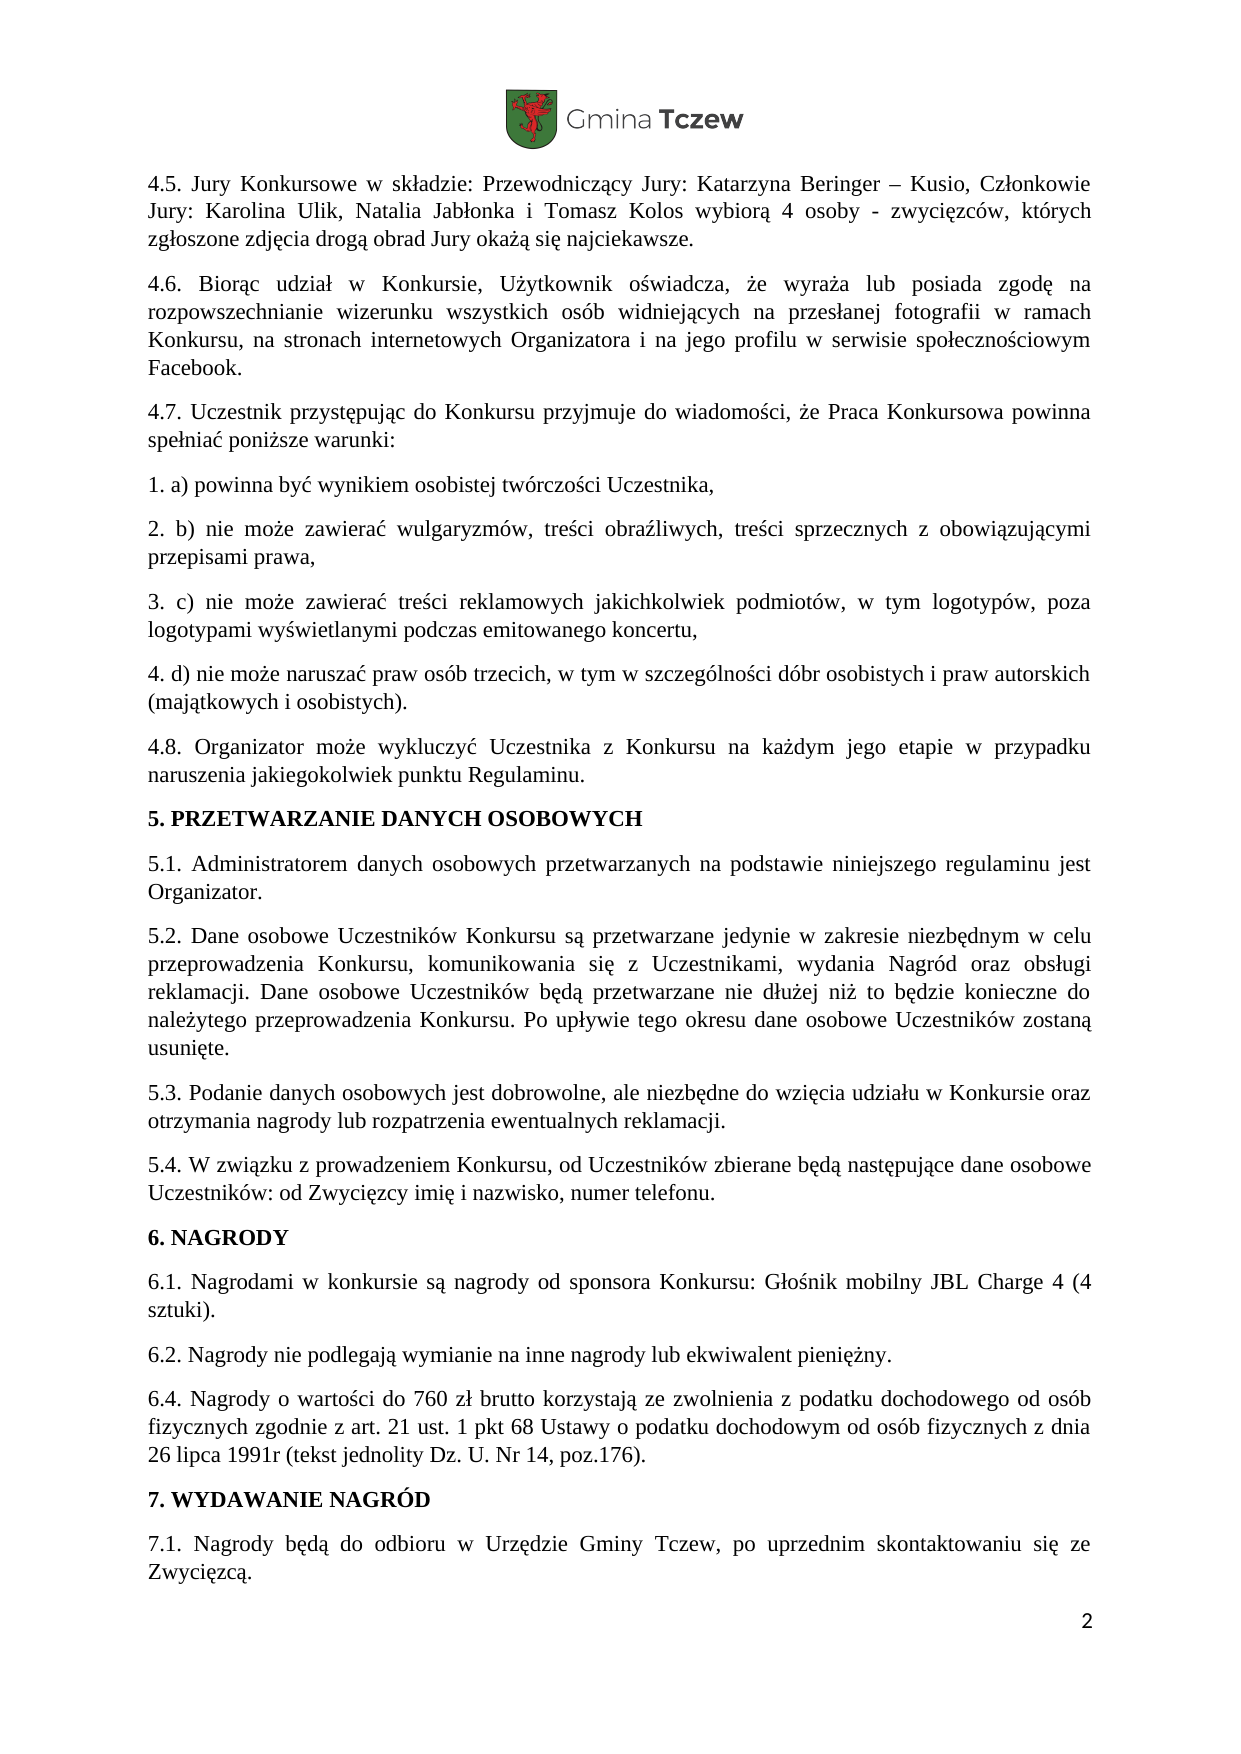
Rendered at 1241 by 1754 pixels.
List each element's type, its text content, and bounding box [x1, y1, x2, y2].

text 6. NAGRODY [148, 1224, 1093, 1250]
text 2. b) nie może zawierać wulgaryzmów, treści obraźliwych, treści sprzecznych z obowiązującymi przepisami prawa, [148, 516, 1093, 570]
text 7. WYDAWANIE NAGRÓD [148, 1486, 1093, 1512]
text 5.2. Dane osobowe Uczestników Konkursu są przetwarzane jedynie w zakresie niezbędnym w celu przeprowadzenia Konkursu, komunikowania się z Uczestnikami, wydania Nagród oraz obsługi reklamacji. Dane osobowe Uczestników będą przetwarzane nie dłużej niż to będzie konieczne do należytego przeprowadzenia Konkursu. Po upływie tego okresu dane osobowe Uczestników zostaną usunięte. [148, 923, 1093, 1061]
text 7.1. Nagrody będą do odbioru w Urzędzie Gminy Tczew, po uprzednim skontaktowaniu się ze Zwycięzcą. [148, 1531, 1093, 1585]
text 5.4. W związku z prowadzeniem Konkursu, od Uczestników zbierane będą następujące dane osobowe Uczestników: od Zwycięzcy imię i nazwisko, numer telefonu. [148, 1151, 1093, 1206]
text 4.6. Biorąc udział w Konkursie, Użytkownik oświadcza, że wyraża lub posiada zgodę na rozpowszechnianie wizerunku wszystkich osób widniejących na przesłanej fotografii w ramach Konkursu, na stronach internetowych Organizatora i na jego profilu w serwisie społecznościowym Facebook. [148, 270, 1093, 380]
text 4.5. Jury Konkursowe w składzie: Przewodniczący Jury: Katarzyna Beringer – Kusio, Członkowie Jury: Karolina Ulik, Natalia Jabłonka i Tomasz Kolos wybiorą 4 osoby - zwycięzców, których zgłoszone zdjęcia drogą obrad Jury okażą się najciekawsze. [148, 170, 1093, 252]
text 4. d) nie może naruszać praw osób trzecich, w tym w szczególności dóbr osobistych i praw autorskich (majątkowych i osobistych). [148, 661, 1093, 715]
text 6.2. Nagrody nie podlegają wymianie na inne nagrody lub ekwiwalent pieniężny. [148, 1341, 1093, 1367]
text 1. a) powinna być wynikiem osobistej twórczości Uczestnika, [148, 471, 1093, 497]
text 5.3. Podanie danych osobowych jest dobrowolne, ale niezbędne do wzięcia udziału w Konkursie oraz otrzymania nagrody lub rozpatrzenia ewentualnych reklamacji. [148, 1079, 1093, 1133]
text 6.1. Nagrodami w konkursie są nagrody od sponsora Konkursu: Głośnik mobilny JBL Charge 4 (4 sztuki). [148, 1268, 1093, 1323]
text 5.1. Administratorem danych osobowych przetwarzanych na podstawie niniejszego regulaminu jest Organizator. [148, 850, 1093, 904]
text 4.8. Organizator może wykluczyć Uczestnika z Konkursu na każdym jego etapie w przypadku naruszenia jakiegokolwiek punktu Regulaminu. [148, 733, 1093, 787]
text 3. c) nie może zawierać treści reklamowych jakichkolwiek podmiotów, w tym logotypów, poza logotypami wyświetlanymi podczas emitowanego koncertu, [148, 588, 1093, 642]
text 4.7. Uczestnik przystępując do Konkursu przyjmuje do wiadomości, że Praca Konkursowa powinna spełniać poniższe warunki: [148, 398, 1093, 453]
picture [480, 75, 760, 169]
text 6.4. Nagrody o wartości do 760 zł brutto korzystają ze zwolnienia z podatku dochodowego od osób fizycznych zgodnie z art. 21 ust. 1 pkt 68 Ustawy o podatku dochodowym od osób fizycznych z dnia 26 lipca 1991r (tekst jednolity Dz. U. Nr 14, poz.176). [148, 1386, 1093, 1468]
text 5. PRZETWARZANIE DANYCH OSOBOWYCH [148, 806, 1093, 832]
